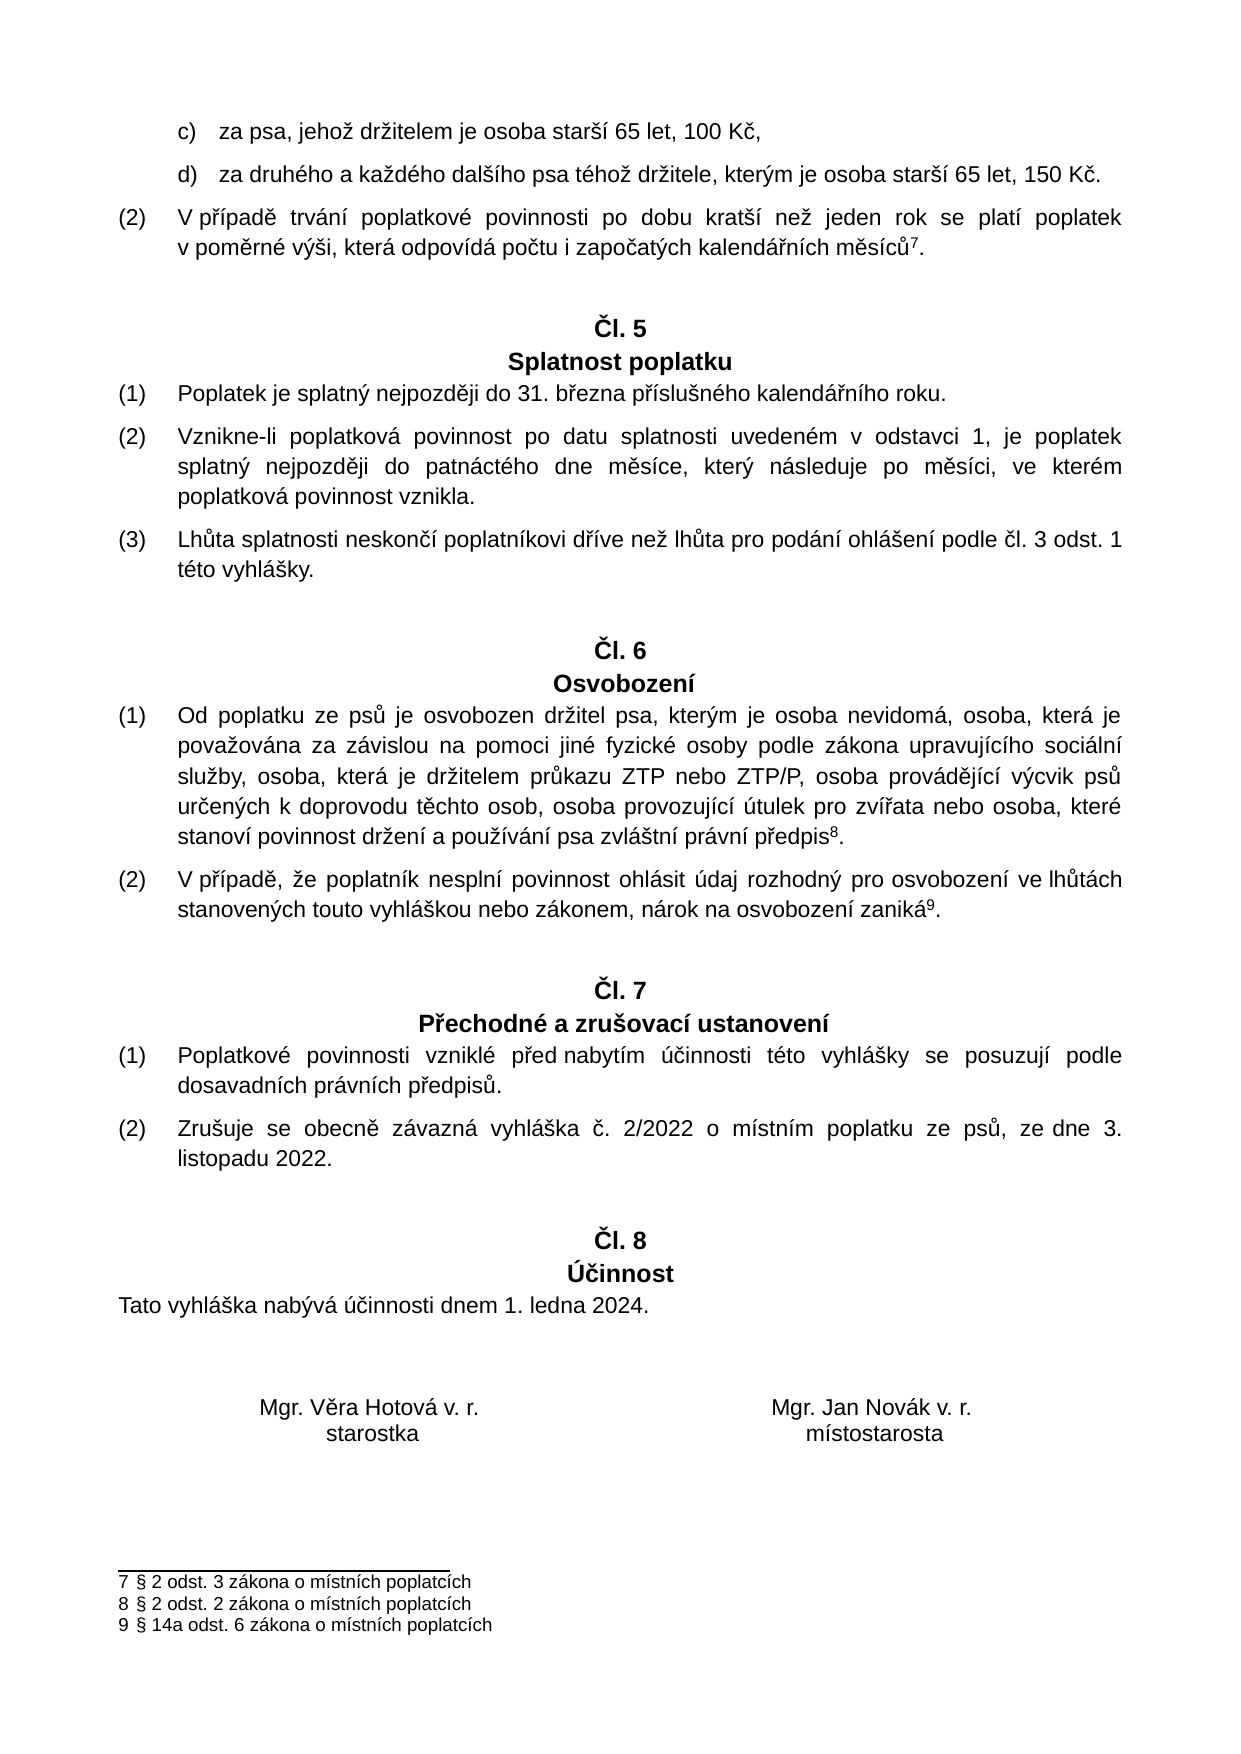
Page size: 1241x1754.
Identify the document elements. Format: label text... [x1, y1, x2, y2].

list § 2 odst. 3 zákona o místních poplatcích [118, 1571, 1122, 1592]
list V případě, že poplatník nesplní povinnost ohlásit údaj rozhodný pro osvobození ve lhůtách stanovených touto vyhláškou nebo zákonem, nárok na osvobození zaniká. [118, 866, 1122, 922]
list Poplatek je splatný nejpozději do 31. března příslušného kalendářního roku. [118, 380, 1122, 406]
subtitle Čl. 6 Osvobození [118, 636, 1122, 698]
list § 2 odst. 2 zákona o místních poplatcích [118, 1592, 1122, 1614]
list Vznikne-li poplatková povinnost po datu splatnosti uvedeném v odstavci 1, je poplatek splatný nejpozději do patnáctého dne měsíce, který následuje po měsíci, ve kterém poplatková povinnost vznikla. [118, 423, 1122, 509]
subtitle Čl. 5 Splatnost poplatku [118, 314, 1122, 376]
list V případě trvání poplatkové povinnosti po dobu kratší než jeden rok se platí poplatek v poměrné výši, která odpovídá počtu i započatých kalendářních měsíců. [118, 203, 1122, 260]
table_header Mgr. Věra Hotová v. r. starostka [118, 1334, 620, 1452]
subtitle Čl. 8 Účinnost [118, 1226, 1122, 1287]
table_header Mgr. Jan Novák v. r. místostarosta [620, 1334, 1122, 1452]
list § 14a odst. 6 zákona o místních poplatcích [118, 1614, 1122, 1635]
list za druhého a každého dalšího psa téhož držitele, kterým je osoba starší 65 let, 150 Kč. [177, 161, 1122, 187]
subtitle Čl. 7 Přechodné a zrušovací ustanovení [118, 976, 1122, 1038]
list Zrušuje se obecně závazná vyhláška č. 2/2022 o místním poplatku ze psů, ze dne 3. listopadu 2022. [118, 1115, 1122, 1172]
text Tato vyhláška nabývá účinnosti dnem 1. ledna 2024. [118, 1292, 1122, 1318]
list Poplatkové povinnosti vzniklé před nabytím účinnosti této vyhlášky se posuzují podle dosavadních právních předpisů. [118, 1042, 1122, 1099]
list Lhůta splatnosti neskončí poplatníkovi dříve než lhůta pro podání ohlášení podle čl. 3 odst. 1 této vyhlášky. [118, 526, 1122, 582]
list za psa, jehož držitelem je osoba starší 65 let, 100 Kč, [177, 118, 1122, 144]
list Od poplatku ze psů je osvobozen držitel psa, kterým je osoba nevidomá, osoba, která je považována za závislou na pomoci jiné fyzické osoby podle zákona upravujícího sociální služby, osoba, která je držitelem průkazu ZTP nebo ZTP/P, osoba provádějící výcvik psů určených k doprovodu těchto osob, osoba provozující útulek pro zvířata nebo osoba, které stanoví povinnost držení a používání psa zvláštní právní předpis. [118, 702, 1122, 849]
